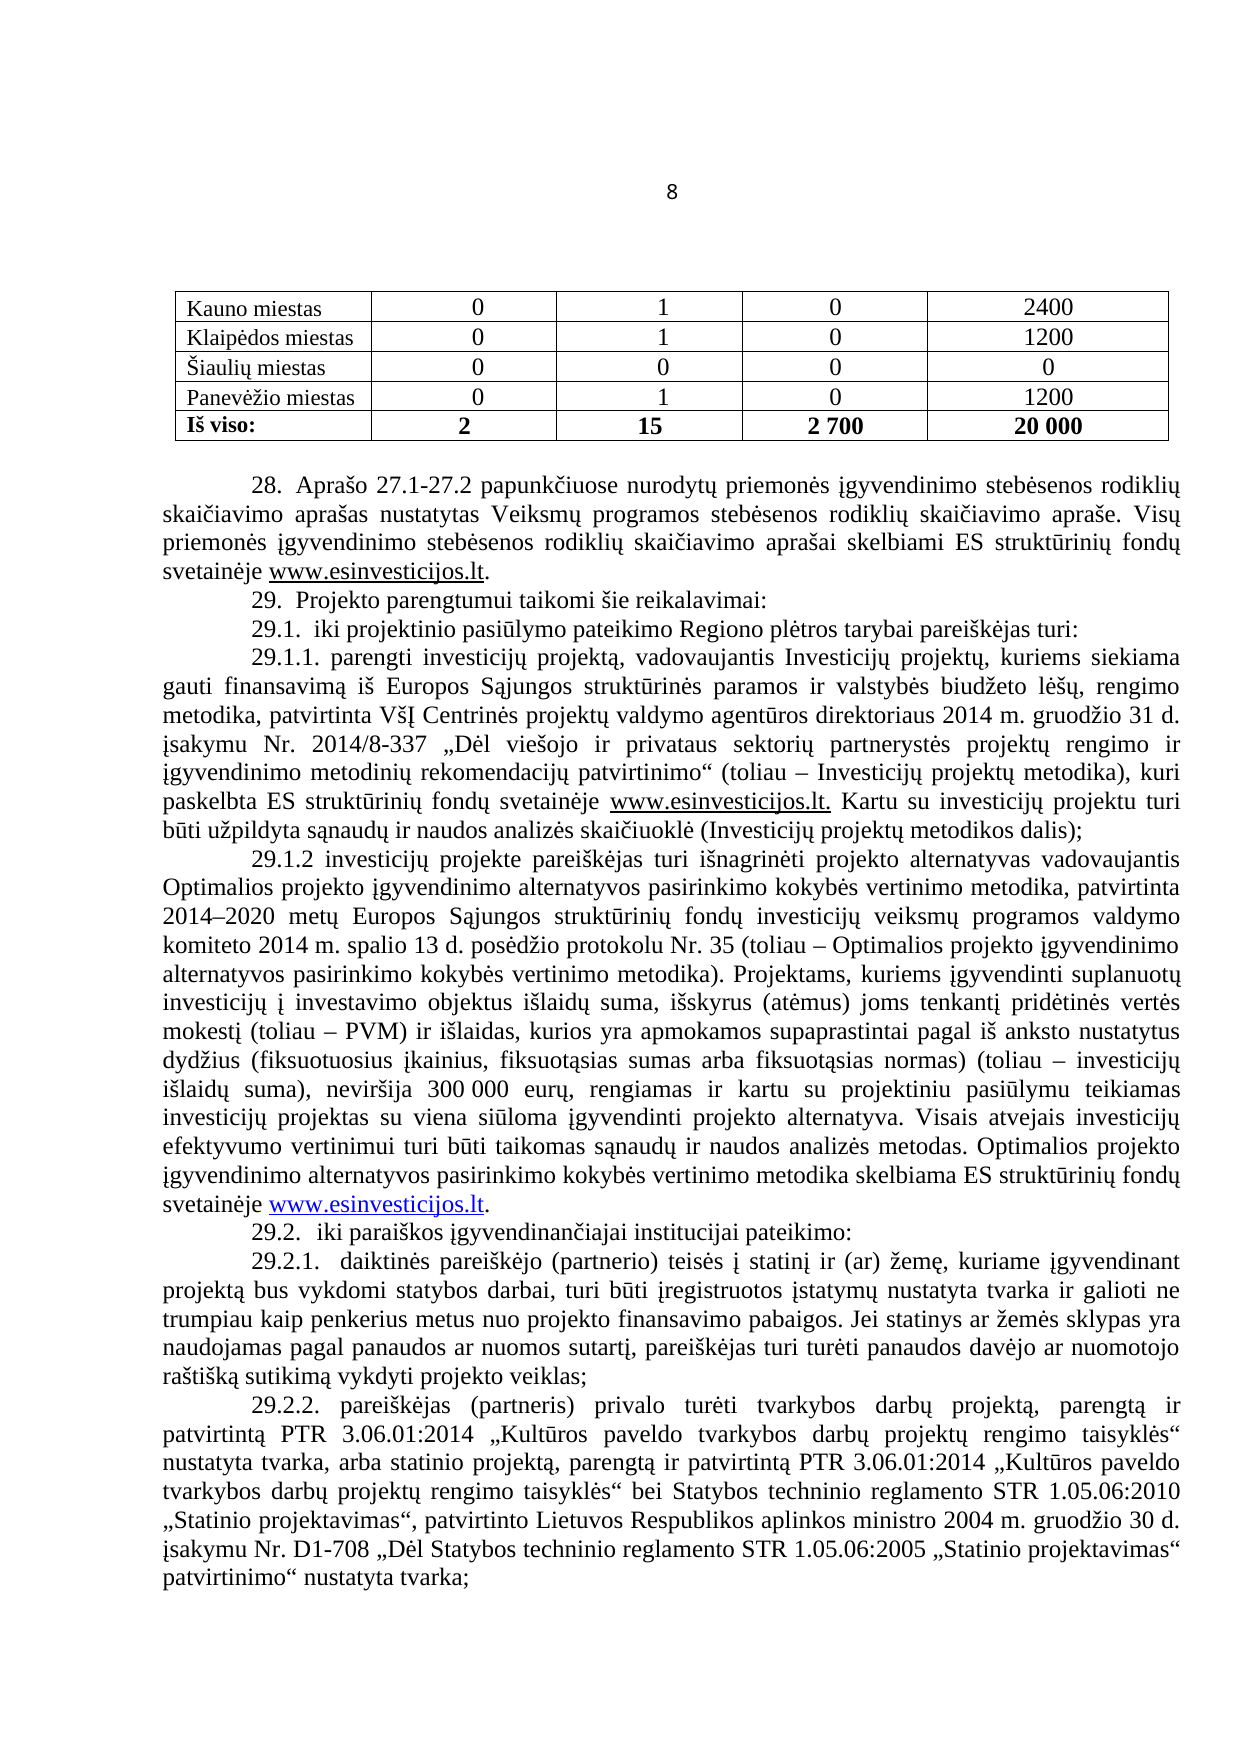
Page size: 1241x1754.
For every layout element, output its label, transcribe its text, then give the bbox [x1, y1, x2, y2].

table_cell 2 700 [743, 411, 927, 440]
table_cell Šiaulių miestas [176, 352, 371, 381]
table_cell 1200 [928, 322, 1168, 351]
table_cell 0 [743, 382, 927, 410]
table_cell 1 [557, 322, 742, 351]
table_cell 0 [743, 292, 927, 321]
table_cell 0 [372, 352, 556, 381]
table_cell 0 [743, 352, 927, 381]
table_cell Kauno miestas [176, 292, 371, 321]
text 29.2. iki paraiškos įgyvendinančiajai institucijai pateikimo: [162, 1217, 1181, 1246]
table_cell 2 [372, 411, 556, 440]
table_cell Klaipėdos miestas [176, 322, 371, 351]
table_cell Iš viso: [176, 411, 371, 440]
text 29.1. iki projektinio pasiūlymo pateikimo Regiono plėtros tarybai pareiškėjas turi: [162, 614, 1181, 642]
table_cell Panevėžio miestas [176, 382, 371, 410]
table_cell 0 [372, 292, 556, 321]
table_cell 1200 [928, 382, 1168, 410]
text 29.1.2 investicijų projekte pareiškėjas turi išnagrinėti projekto alternatyvas vadovaujantis Optimalios projekto įgyvendinimo alternatyvos pasirinkimo kokybės vertinimo metodika, patvirtinta 2014–2020 metų Europos Sąjungos struktūrinių fondų investicijų veiksmų programos valdymo komiteto 2014 m. spalio 13 d. posėdžio protokolu Nr. 35 (toliau – Optimalios projekto įgyvendinimo alternatyvos pasirinkimo kokybės vertinimo metodika). Projektams, kuriems įgyvendinti suplanuotų investicijų į investavimo objektus išlaidų suma, išskyrus (atėmus) joms tenkantį pridėtinės vertės mokestį (toliau – PVM) ir išlaidas, kurios yra apmokamos supaprastintai pagal iš anksto nustatytus dydžius (fiksuotuosius įkainius, fiksuotąsias sumas arba fiksuotąsias normas) (toliau – investicijų išlaidų suma), neviršija 300 000 eurų, rengiamas ir kartu su projektiniu pasiūlymu teikiamas investicijų projektas su viena siūloma įgyvendinti projekto alternatyva. Visais atvejais investicijų efektyvumo vertinimui turi būti taikomas sąnaudų ir naudos analizės metodas. Optimalios projekto įgyvendinimo alternatyvos pasirinkimo kokybės vertinimo metodika skelbiama ES struktūrinių fondų svetainėje www.esinvesticijos.lt. [162, 844, 1181, 1217]
table_cell 15 [557, 411, 742, 440]
table_cell 0 [372, 382, 556, 410]
text 28. Aprašo 27.1-27.2 papunkčiuose nurodytų priemonės įgyvendinimo stebėsenos rodiklių skaičiavimo aprašas nustatytas Veiksmų programos stebėsenos rodiklių skaičiavimo apraše. Visų priemonės įgyvendinimo stebėsenos rodiklių skaičiavimo aprašai skelbiami ES struktūrinių fondų svetainėje www.esinvesticijos.lt. [162, 470, 1181, 585]
table_cell 20 000 [928, 411, 1168, 440]
text 29.2.2. pareiškėjas (partneris) privalo turėti tvarkybos darbų projektą, parengtą ir patvirtintą PTR 3.06.01:2014 „Kultūros paveldo tvarkybos darbų projektų rengimo taisyklės“ nustatyta tvarka, arba statinio projektą, parengtą ir patvirtintą PTR 3.06.01:2014 „Kultūros paveldo tvarkybos darbų projektų rengimo taisyklės“ bei Statybos techninio reglamento STR 1.05.06:2010 „Statinio projektavimas“, patvirtinto Lietuvos Respublikos aplinkos ministro 2004 m. gruodžio 30 d. įsakymu Nr. D1-708 „Dėl Statybos techninio reglamento STR 1.05.06:2005 „Statinio projektavimas“ patvirtinimo“ nustatyta tvarka; [162, 1390, 1181, 1591]
text 29. Projekto parengtumui taikomi šie reikalavimai: [162, 585, 1181, 614]
table_cell 2400 [928, 292, 1168, 321]
table_cell 0 [743, 322, 927, 351]
table_cell 0 [372, 322, 556, 351]
table_cell 0 [928, 352, 1168, 381]
text 29.1.1. parengti investicijų projektą, vadovaujantis Investicijų projektų, kuriems siekiama gauti finansavimą iš Europos Sąjungos struktūrinės paramos ir valstybės biudžeto lėšų, rengimo metodika, patvirtinta VšĮ Centrinės projektų valdymo agentūros direktoriaus 2014 m. gruodžio 31 d. įsakymu Nr. 2014/8-337 „Dėl viešojo ir privataus sektorių partnerystės projektų rengimo ir įgyvendinimo metodinių rekomendacijų patvirtinimo“ (toliau – Investicijų projektų metodika), kuri paskelbta ES struktūrinių fondų svetainėje www.esinvesticijos.lt. Kartu su investicijų projektu turi būti užpildyta sąnaudų ir naudos analizės skaičiuoklė (Investicijų projektų metodikos dalis); [162, 642, 1181, 844]
text 29.2.1. daiktinės pareiškėjo (partnerio) teisės į statinį ir (ar) žemę, kuriame įgyvendinant projektą bus vykdomi statybos darbai, turi būti įregistruotos įstatymų nustatyta tvarka ir galioti ne trumpiau kaip penkerius metus nuo projekto finansavimo pabaigos. Jei statinys ar žemės sklypas yra naudojamas pagal panaudos ar nuomos sutartį, pareiškėjas turi turėti panaudos davėjo ar nuomotojo raštišką sutikimą vykdyti projekto veiklas; [162, 1246, 1181, 1390]
table_cell 1 [557, 382, 742, 410]
table_cell 0 [557, 352, 742, 381]
table_cell 1 [557, 292, 742, 321]
